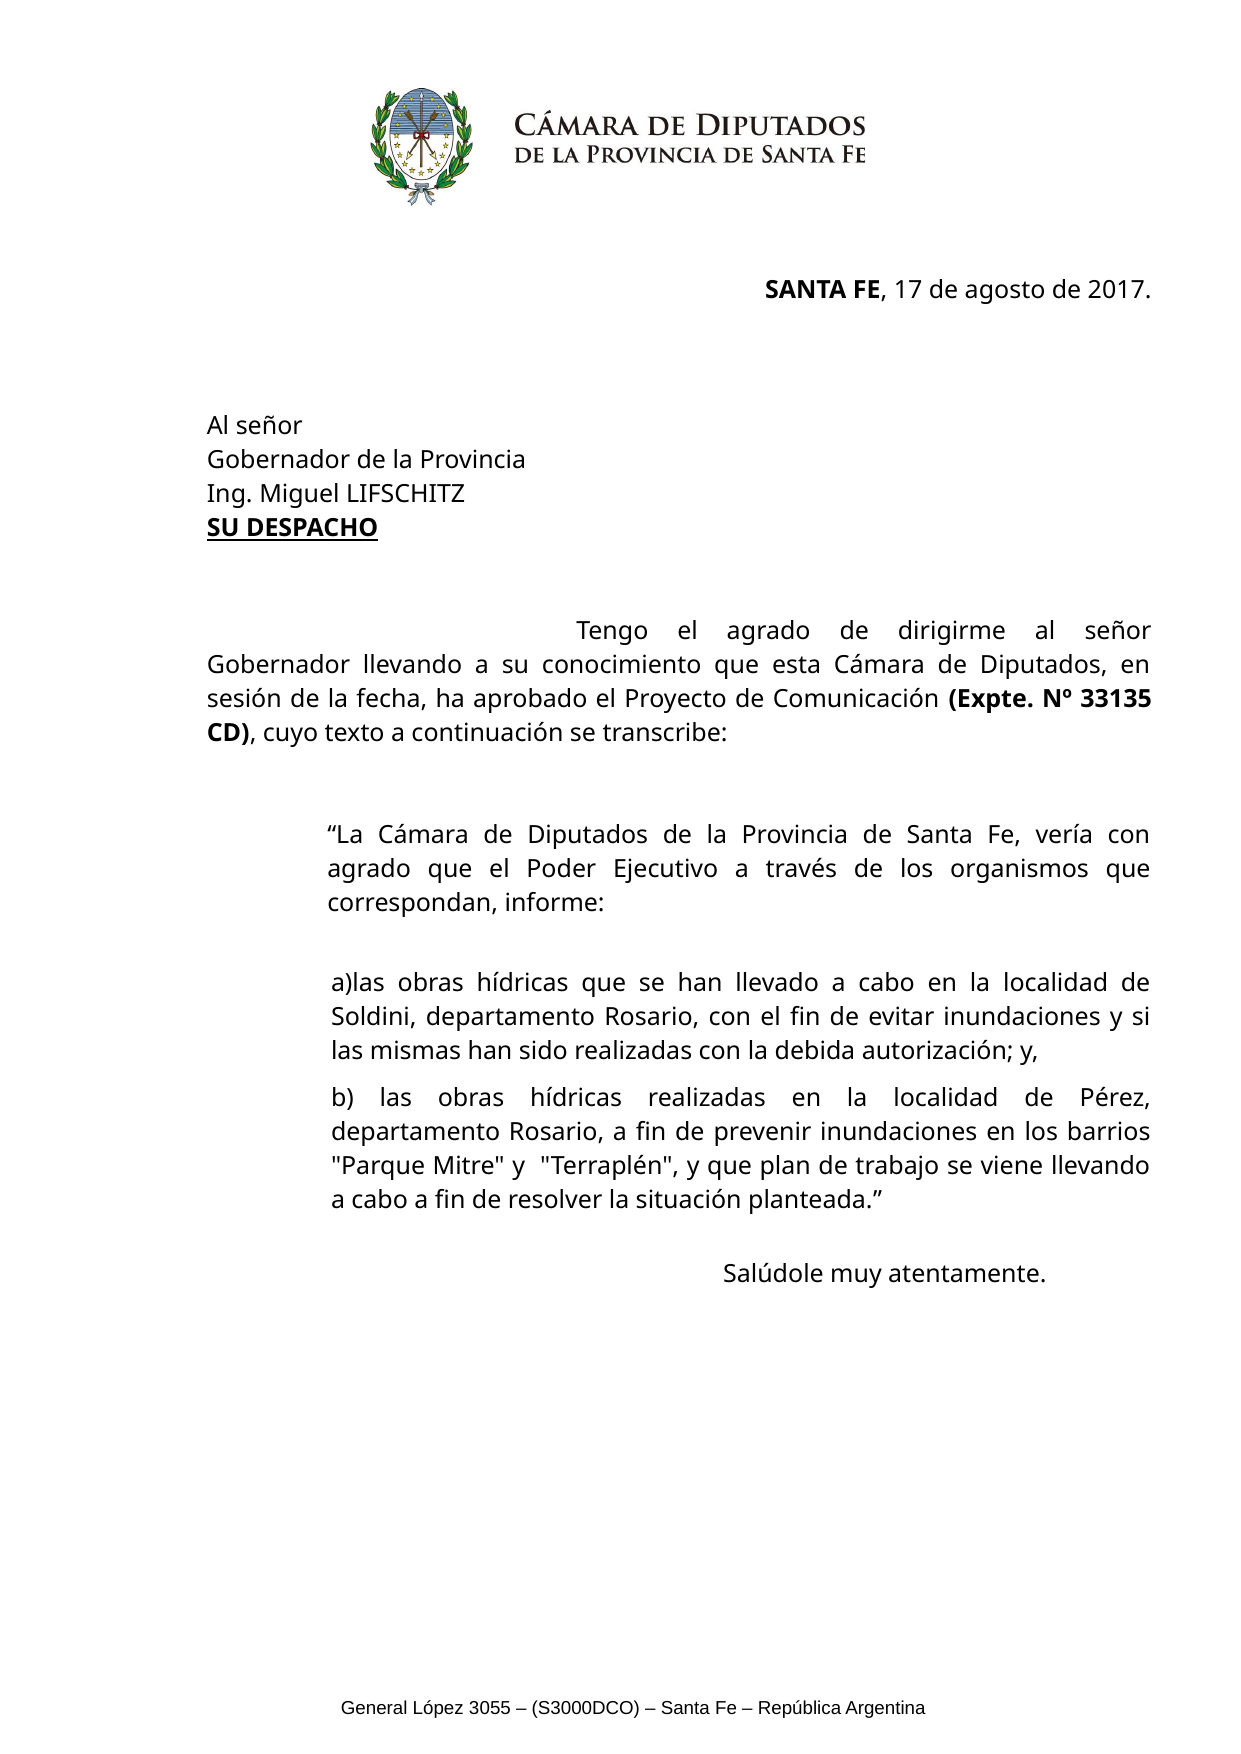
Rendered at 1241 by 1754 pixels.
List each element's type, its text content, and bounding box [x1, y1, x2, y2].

text b) las obras hídricas realizadas en la localidad de Pérez, departamento Rosario, a fin de prevenir inundaciones en los barrios "Parque Mitre" y "Terraplén", y que plan de trabajo se viene llevando a cabo a fin de resolver la situación planteada.” [331, 1079, 1152, 1216]
text Tengo el agrado de dirigirme al señor Gobernador llevando a su conocimiento que esta Cámara de Diputados, en sesión de la fecha, ha aprobado el Proyecto de Comunicación (Expte. Nº 33135 CD), cuyo texto a continuación se transcribe: [207, 612, 1152, 748]
text SU DESPACHO [207, 510, 1152, 544]
text Al señor [207, 408, 1152, 442]
picture [370, 88, 866, 210]
text “La Cámara de Diputados de la Provincia de Santa Fe, vería con agrado que el Poder Ejecutivo a través de los organismos que correspondan, informe: [327, 817, 1152, 919]
list a)las obras hídricas que se han llevado a cabo en la localidad de Soldini, departamento Rosario, con el fin de evitar inundaciones y si las mismas han sido realizadas con la debida autorización; y, [331, 965, 1152, 1067]
text Ing. Miguel LIFSCHITZ [207, 476, 1152, 510]
text Gobernador de la Provincia [207, 442, 1152, 476]
text Salúdole muy atentamente. [649, 1256, 1152, 1290]
text SANTA FE, 17 de agosto de 2017. [207, 272, 1152, 306]
